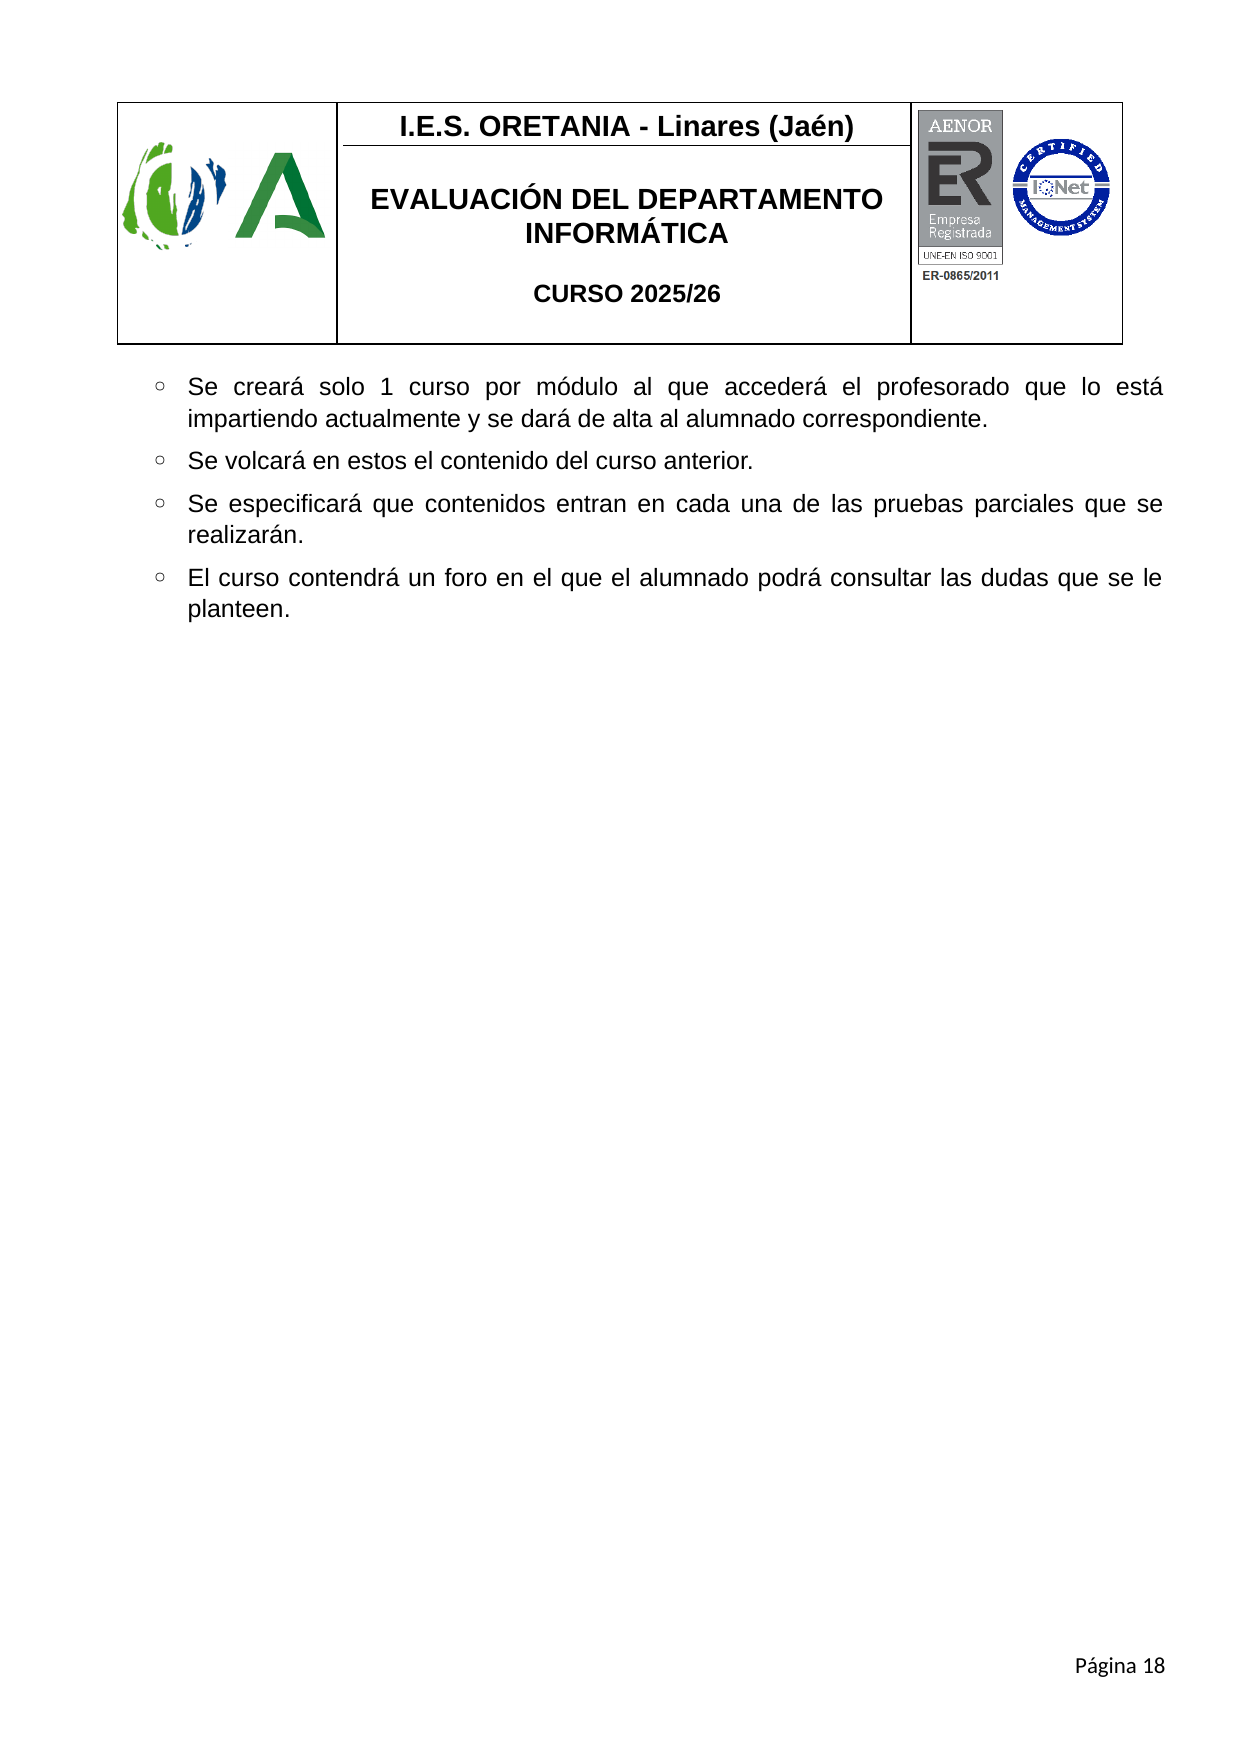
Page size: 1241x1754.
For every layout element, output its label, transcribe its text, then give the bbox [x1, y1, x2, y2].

list El curso contendrá un foro en el que el alumnado podrá consultar las dudas que se le planteen. [150, 563, 1165, 623]
list Se especificará que contenidos entran en cada una de las pruebas parciales que se realizarán. [150, 489, 1165, 549]
list Se creará solo 1 curso por módulo al que accederá el profesorado que lo está impartiendo actualmente y se dará de alta al alumnado correspondiente. [150, 372, 1165, 432]
picture [916, 109, 1111, 286]
list Se volcará en estos el contenido del curso anterior. [150, 446, 1165, 475]
picture [120, 142, 333, 251]
